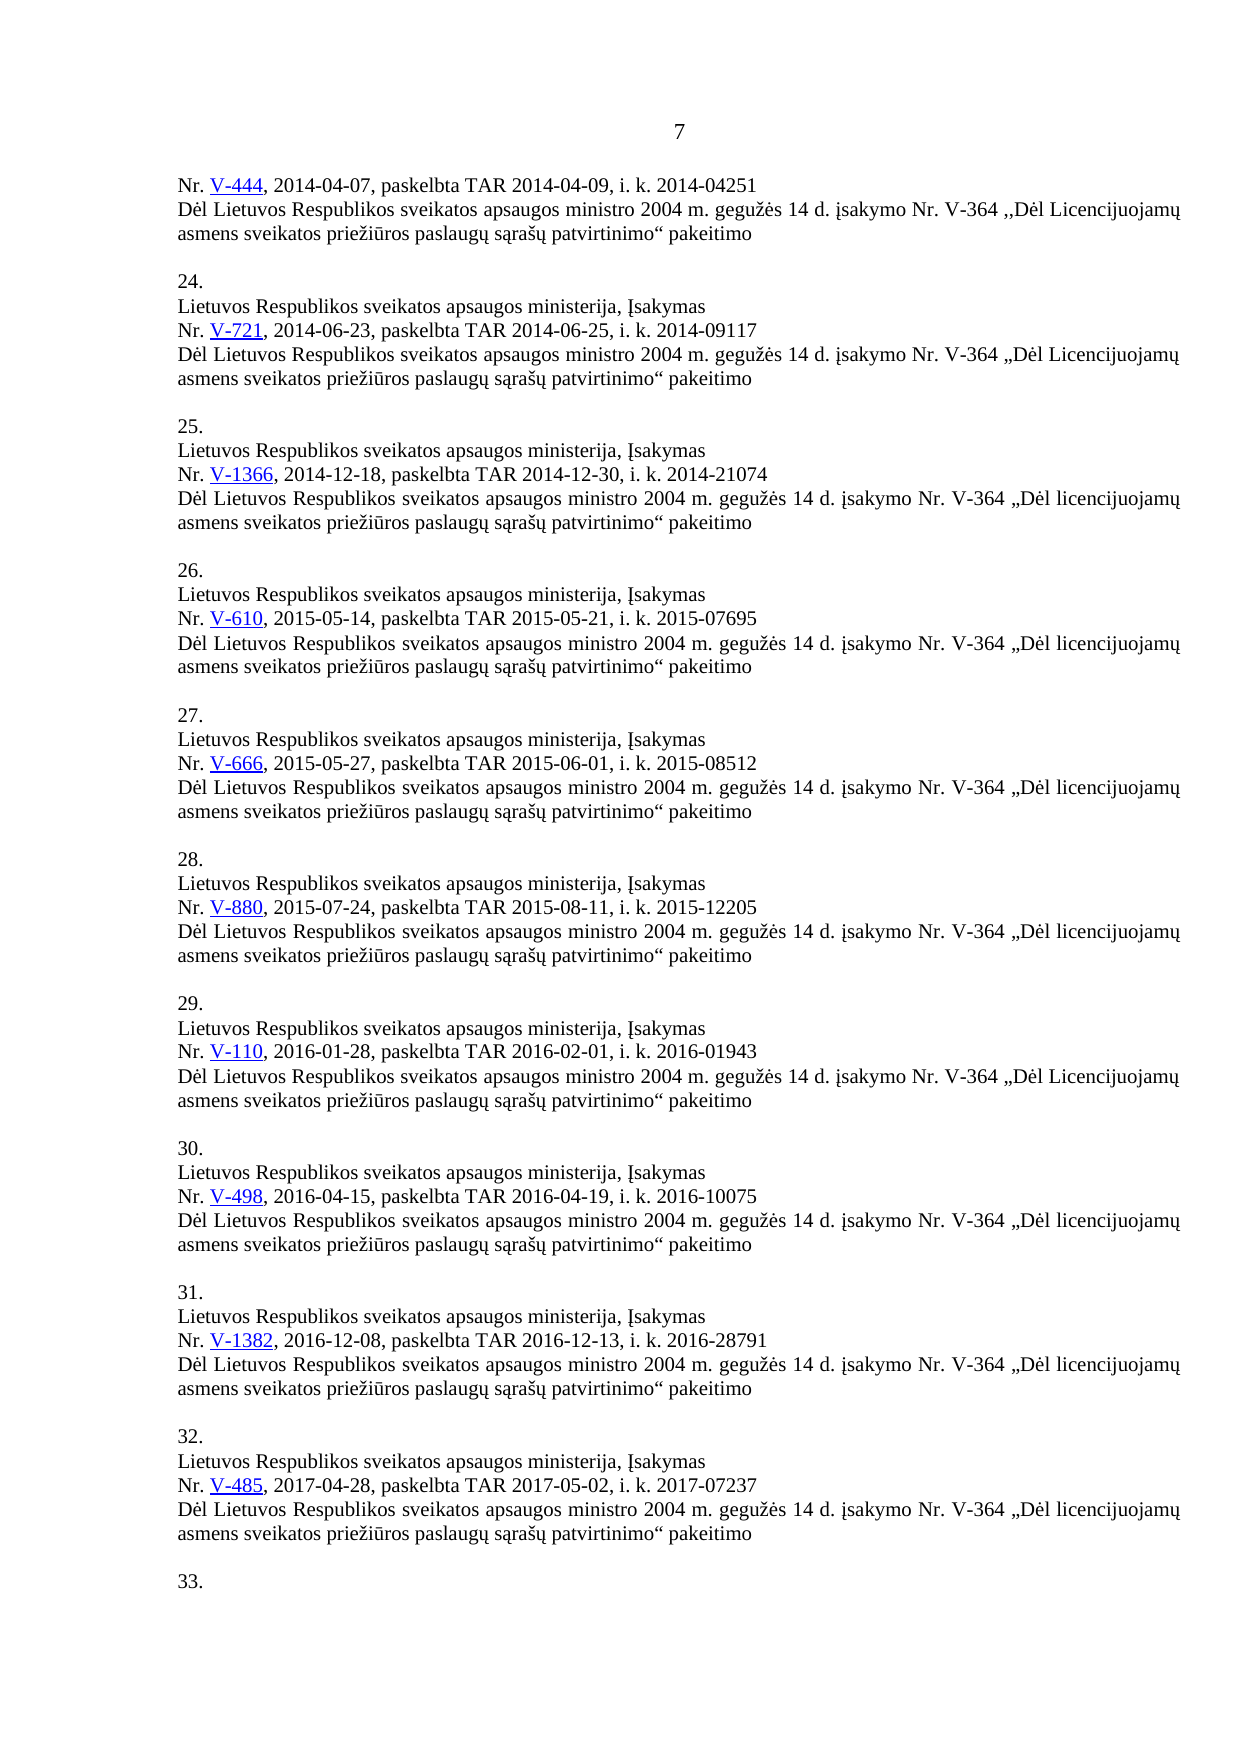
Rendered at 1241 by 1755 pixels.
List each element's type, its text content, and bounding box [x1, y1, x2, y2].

text Nr. V-444, 2014-04-07, paskelbta TAR 2014-04-09, i. k. 2014-04251 [177, 173, 1181, 197]
text Dėl Lietuvos Respublikos sveikatos apsaugos ministro 2004 m. gegužės 14 d. įsakymo Nr. V-364 ,,Dėl Licencijuojamų asmens sveikatos priežiūros paslaugų sąrašų patvirtinimo“ pakeitimo [177, 197, 1181, 245]
text Lietuvos Respublikos sveikatos apsaugos ministerija, Įsakymas [177, 293, 1181, 318]
text Nr. V-880, 2015-07-24, paskelbta TAR 2015-08-11, i. k. 2015-12205 [177, 895, 1181, 919]
text Lietuvos Respublikos sveikatos apsaugos ministerija, Įsakymas [177, 1015, 1181, 1039]
text 33. [177, 1569, 1181, 1593]
text Dėl Lietuvos Respublikos sveikatos apsaugos ministro 2004 m. gegužės 14 d. įsakymo Nr. V-364 „Dėl licencijuojamų asmens sveikatos priežiūros paslaugų sąrašų patvirtinimo“ pakeitimo [177, 1352, 1181, 1400]
text 29. [177, 991, 1181, 1015]
text Lietuvos Respublikos sveikatos apsaugos ministerija, Įsakymas [177, 438, 1181, 462]
text 30. [177, 1136, 1181, 1160]
text Lietuvos Respublikos sveikatos apsaugos ministerija, Įsakymas [177, 1304, 1181, 1328]
text Lietuvos Respublikos sveikatos apsaugos ministerija, Įsakymas [177, 582, 1181, 606]
text Dėl Lietuvos Respublikos sveikatos apsaugos ministro 2004 m. gegužės 14 d. įsakymo Nr. V-364 „Dėl licencijuojamų asmens sveikatos priežiūros paslaugų sąrašų patvirtinimo“ pakeitimo [177, 775, 1181, 823]
text Lietuvos Respublikos sveikatos apsaugos ministerija, Įsakymas [177, 1448, 1181, 1473]
text Dėl Lietuvos Respublikos sveikatos apsaugos ministro 2004 m. gegužės 14 d. įsakymo Nr. V-364 „Dėl Licencijuojamų asmens sveikatos priežiūros paslaugų sąrašų patvirtinimo“ pakeitimo [177, 1063, 1181, 1112]
text Lietuvos Respublikos sveikatos apsaugos ministerija, Įsakymas [177, 1160, 1181, 1184]
text 24. [177, 269, 1181, 293]
text 27. [177, 703, 1181, 727]
text Dėl Lietuvos Respublikos sveikatos apsaugos ministro 2004 m. gegužės 14 d. įsakymo Nr. V-364 „Dėl licencijuojamų asmens sveikatos priežiūros paslaugų sąrašų patvirtinimo“ pakeitimo [177, 486, 1181, 534]
text Nr. V-485, 2017-04-28, paskelbta TAR 2017-05-02, i. k. 2017-07237 [177, 1473, 1181, 1497]
text Dėl Lietuvos Respublikos sveikatos apsaugos ministro 2004 m. gegužės 14 d. įsakymo Nr. V-364 „Dėl licencijuojamų asmens sveikatos priežiūros paslaugų sąrašų patvirtinimo“ pakeitimo [177, 1497, 1181, 1545]
text Dėl Lietuvos Respublikos sveikatos apsaugos ministro 2004 m. gegužės 14 d. įsakymo Nr. V-364 „Dėl licencijuojamų asmens sveikatos priežiūros paslaugų sąrašų patvirtinimo“ pakeitimo [177, 630, 1181, 678]
text Lietuvos Respublikos sveikatos apsaugos ministerija, Įsakymas [177, 727, 1181, 751]
text Nr. V-498, 2016-04-15, paskelbta TAR 2016-04-19, i. k. 2016-10075 [177, 1184, 1181, 1208]
text Dėl Lietuvos Respublikos sveikatos apsaugos ministro 2004 m. gegužės 14 d. įsakymo Nr. V-364 „Dėl licencijuojamų asmens sveikatos priežiūros paslaugų sąrašų patvirtinimo“ pakeitimo [177, 919, 1181, 967]
text Nr. V-666, 2015-05-27, paskelbta TAR 2015-06-01, i. k. 2015-08512 [177, 751, 1181, 775]
text 26. [177, 558, 1181, 582]
text 32. [177, 1424, 1181, 1448]
text Lietuvos Respublikos sveikatos apsaugos ministerija, Įsakymas [177, 871, 1181, 895]
text Nr. V-1366, 2014-12-18, paskelbta TAR 2014-12-30, i. k. 2014-21074 [177, 462, 1181, 486]
text 28. [177, 847, 1181, 871]
text Dėl Lietuvos Respublikos sveikatos apsaugos ministro 2004 m. gegužės 14 d. įsakymo Nr. V-364 „Dėl licencijuojamų asmens sveikatos priežiūros paslaugų sąrašų patvirtinimo“ pakeitimo [177, 1208, 1181, 1256]
text 31. [177, 1280, 1181, 1304]
text Nr. V-110, 2016-01-28, paskelbta TAR 2016-02-01, i. k. 2016-01943 [177, 1039, 1181, 1063]
text Nr. V-610, 2015-05-14, paskelbta TAR 2015-05-21, i. k. 2015-07695 [177, 606, 1181, 630]
text 25. [177, 414, 1181, 438]
text Nr. V-721, 2014-06-23, paskelbta TAR 2014-06-25, i. k. 2014-09117 [177, 318, 1181, 342]
text Nr. V-1382, 2016-12-08, paskelbta TAR 2016-12-13, i. k. 2016-28791 [177, 1328, 1181, 1352]
text Dėl Lietuvos Respublikos sveikatos apsaugos ministro 2004 m. gegužės 14 d. įsakymo Nr. V-364 „Dėl Licencijuojamų asmens sveikatos priežiūros paslaugų sąrašų patvirtinimo“ pakeitimo [177, 342, 1181, 390]
